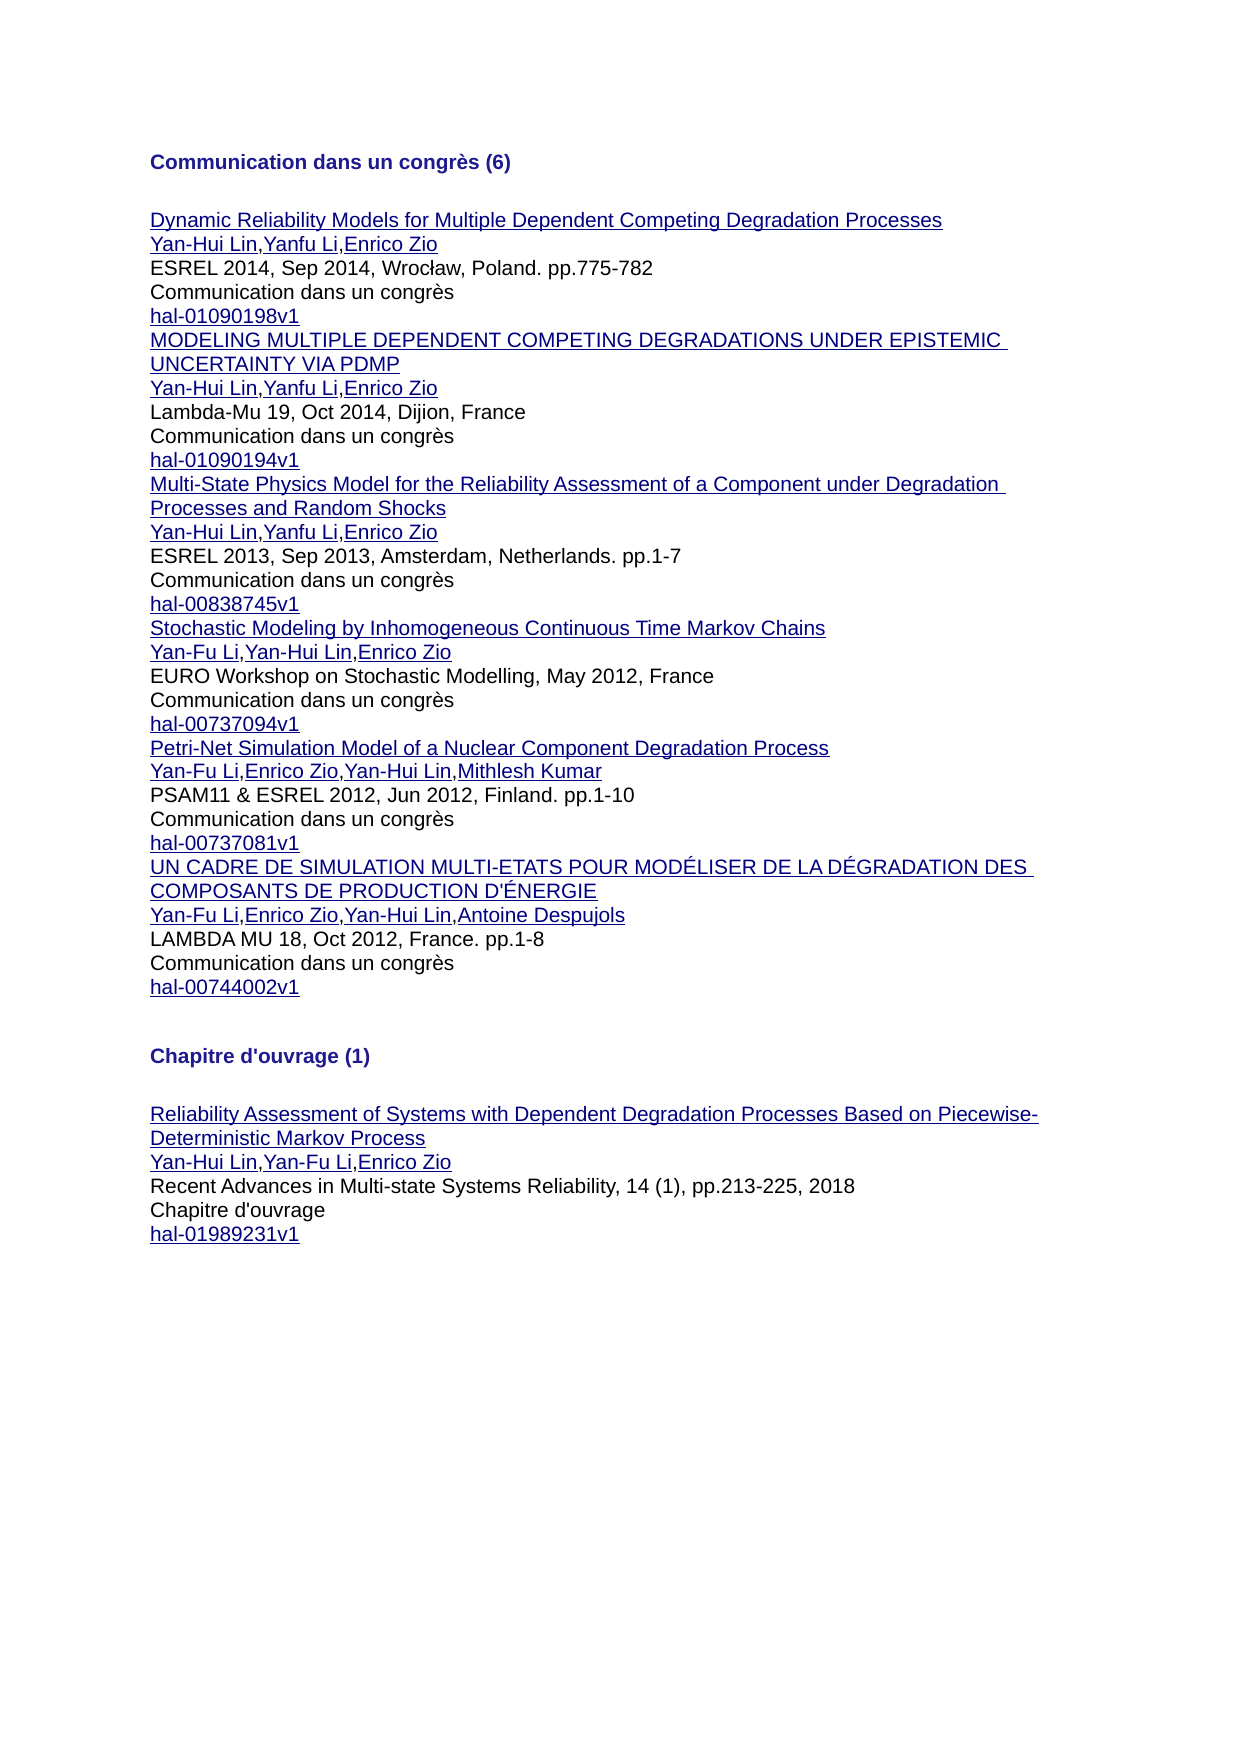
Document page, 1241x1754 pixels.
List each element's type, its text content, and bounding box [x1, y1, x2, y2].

table_cell Stochastic Modeling by Inhomogeneous Continuous Time Markov Chains Yan-Fu Li,Yan-Hui Lin,Enrico Zio EURO Workshop on Stochastic Modelling, May 2012, France Communication dans un congrès hal-00737094v1 [150, 616, 1090, 735]
table_cell UN CADRE DE SIMULATION MULTI-ETATS POUR MODÉLISER DE LA DÉGRADATION DES COMPOSANTS DE PRODUCTION D'ÉNERGIE Yan-Fu Li,Enrico Zio,Yan-Hui Lin,Antoine Despujols LAMBDA MU 18, Oct 2012, France. pp.1-8 Communication dans un congrès hal-00744002v1 [150, 855, 1090, 999]
table_cell MODELING MULTIPLE DEPENDENT COMPETING DEGRADATIONS UNDER EPISTEMIC UNCERTAINTY VIA PDMP Yan-Hui Lin,Yanfu Li,Enrico Zio Lambda-Mu 19, Oct 2014, Dijion, France Communication dans un congrès hal-01090194v1 [150, 328, 1090, 472]
table_cell Petri-Net Simulation Model of a Nuclear Component Degradation Process Yan-Fu Li,Enrico Zio,Yan-Hui Lin,Mithlesh Kumar PSAM11 & ESREL 2012, Jun 2012, Finland. pp.1-10 Communication dans un congrès hal-00737081v1 [150, 735, 1090, 855]
table_cell Multi-State Physics Model for the Reliability Assessment of a Component under Degradation Processes and Random Shocks Yan-Hui Lin,Yanfu Li,Enrico Zio ESREL 2013, Sep 2013, Amsterdam, Netherlands. pp.1-7 Communication dans un congrès hal-00838745v1 [150, 472, 1090, 616]
table_header Reliability Assessment of Systems with Dependent Degradation Processes Based on Piecewise-Deterministic Markov Process Yan-Hui Lin,Yan-Fu Li,Enrico Zio Recent Advances in Multi-state Systems Reliability, 14 (1), pp.213-225, 2018 Chapitre d'ouvrage hal-01989231v1 [150, 1102, 1090, 1246]
subtitle Communication dans un congrès (6) [150, 150, 1090, 174]
table_header Dynamic Reliability Models for Multiple Dependent Competing Degradation Processes Yan-Hui Lin,Yanfu Li,Enrico Zio ESREL 2014, Sep 2014, Wrocław, Poland. pp.775-782 Communication dans un congrès hal-01090198v1 [150, 208, 1090, 328]
subtitle Chapitre d'ouvrage (1) [150, 1044, 1090, 1068]
